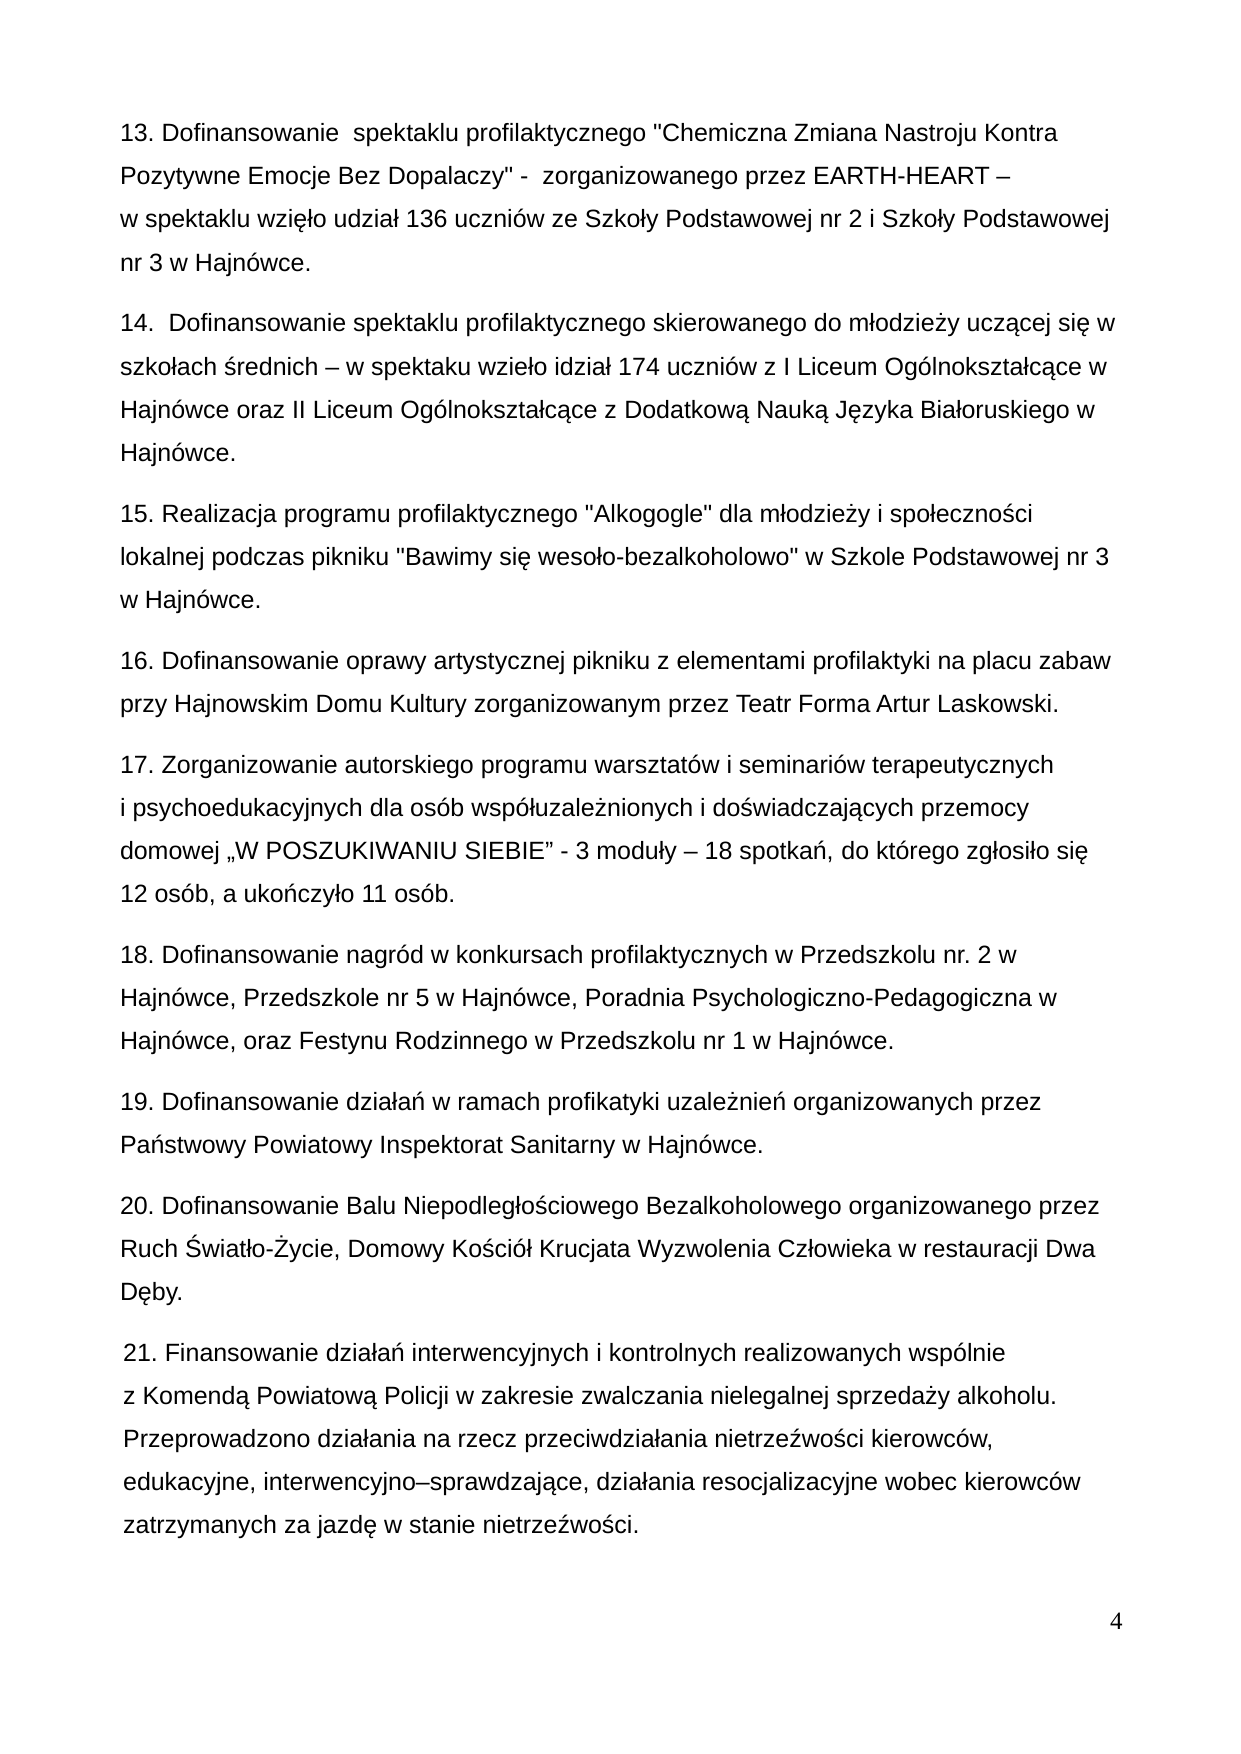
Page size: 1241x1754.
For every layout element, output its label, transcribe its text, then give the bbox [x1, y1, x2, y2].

list Finansowanie działań interwencyjnych i kontrolnych realizowanych wspólnie z Komendą Powiatową Policji w zakresie zwalczania nielegalnej sprzedaży alkoholu. Przeprowadzono działania na rzecz przeciwdziałania nietrzeźwości kierowców, edukacyjne, interwencyjno–sprawdzające, działania resocjalizacyjne wobec kierowców zatrzymanych za jazdę w stanie nietrzeźwości. [123, 1338, 1122, 1539]
list Realizacja programu profilaktycznego "Alkogogle" dla młodzieży i społeczności lokalnej podczas pikniku "Bawimy się wesoło-bezalkoholowo" w Szkole Podstawowej nr 3 w Hajnówce. [120, 498, 1122, 613]
list Dofinansowanie spektaklu profilaktycznego skierowanego do młodzieży uczącej się w szkołach średnich – w spektaku wzieło idział 174 uczniów z I Liceum Ogólnokształcące w Hajnówce oraz II Liceum Ogólnokształcące z Dodatkową Nauką Języka Białoruskiego w Hajnówce. [120, 308, 1122, 466]
list Dofinansowanie oprawy artystycznej pikniku z elementami profilaktyki na placu zabaw przy Hajnowskim Domu Kultury zorganizowanym przez Teatr Forma Artur Laskowski. [120, 646, 1122, 717]
list Dofinansowanie nagród w konkursach profilaktycznych w Przedszkolu nr. 2 w Hajnówce, Przedszkole nr 5 w Hajnówce, Poradnia Psychologiczno-Pedagogiczna w Hajnówce, oraz Festynu Rodzinnego w Przedszkolu nr 1 w Hajnówce. [120, 940, 1122, 1055]
list Dofinansowanie działań w ramach profikatyki uzależnień organizowanych przez Państwowy Powiatowy Inspektorat Sanitarny w Hajnówce. [120, 1087, 1122, 1159]
list Dofinansowanie Balu Niepodległościowego Bezalkoholowego organizowanego przez Ruch Światło-Życie, Domowy Kościół Krucjata Wyzwolenia Człowieka w restauracji Dwa Dęby. [120, 1191, 1122, 1306]
list Zorganizowanie autorskiego programu warsztatów i seminariów terapeutycznych i psychoedukacyjnych dla osób współuzależnionych i doświadczających przemocy domowej „W POSZUKIWANIU SIEBIE” - 3 moduły – 18 spotkań, do którego zgłosiło się 12 osób, a ukończyło 11 osób. [120, 749, 1122, 908]
list Dofinansowanie spektaklu profilaktycznego "Chemiczna Zmiana Nastroju Kontra Pozytywne Emocje Bez Dopalaczy" - zorganizowanego przez EARTH-HEART – w spektaklu wzięło udział 136 uczniów ze Szkoły Podstawowej nr 2 i Szkoły Podstawowej nr 3 w Hajnówce. [120, 118, 1122, 276]
